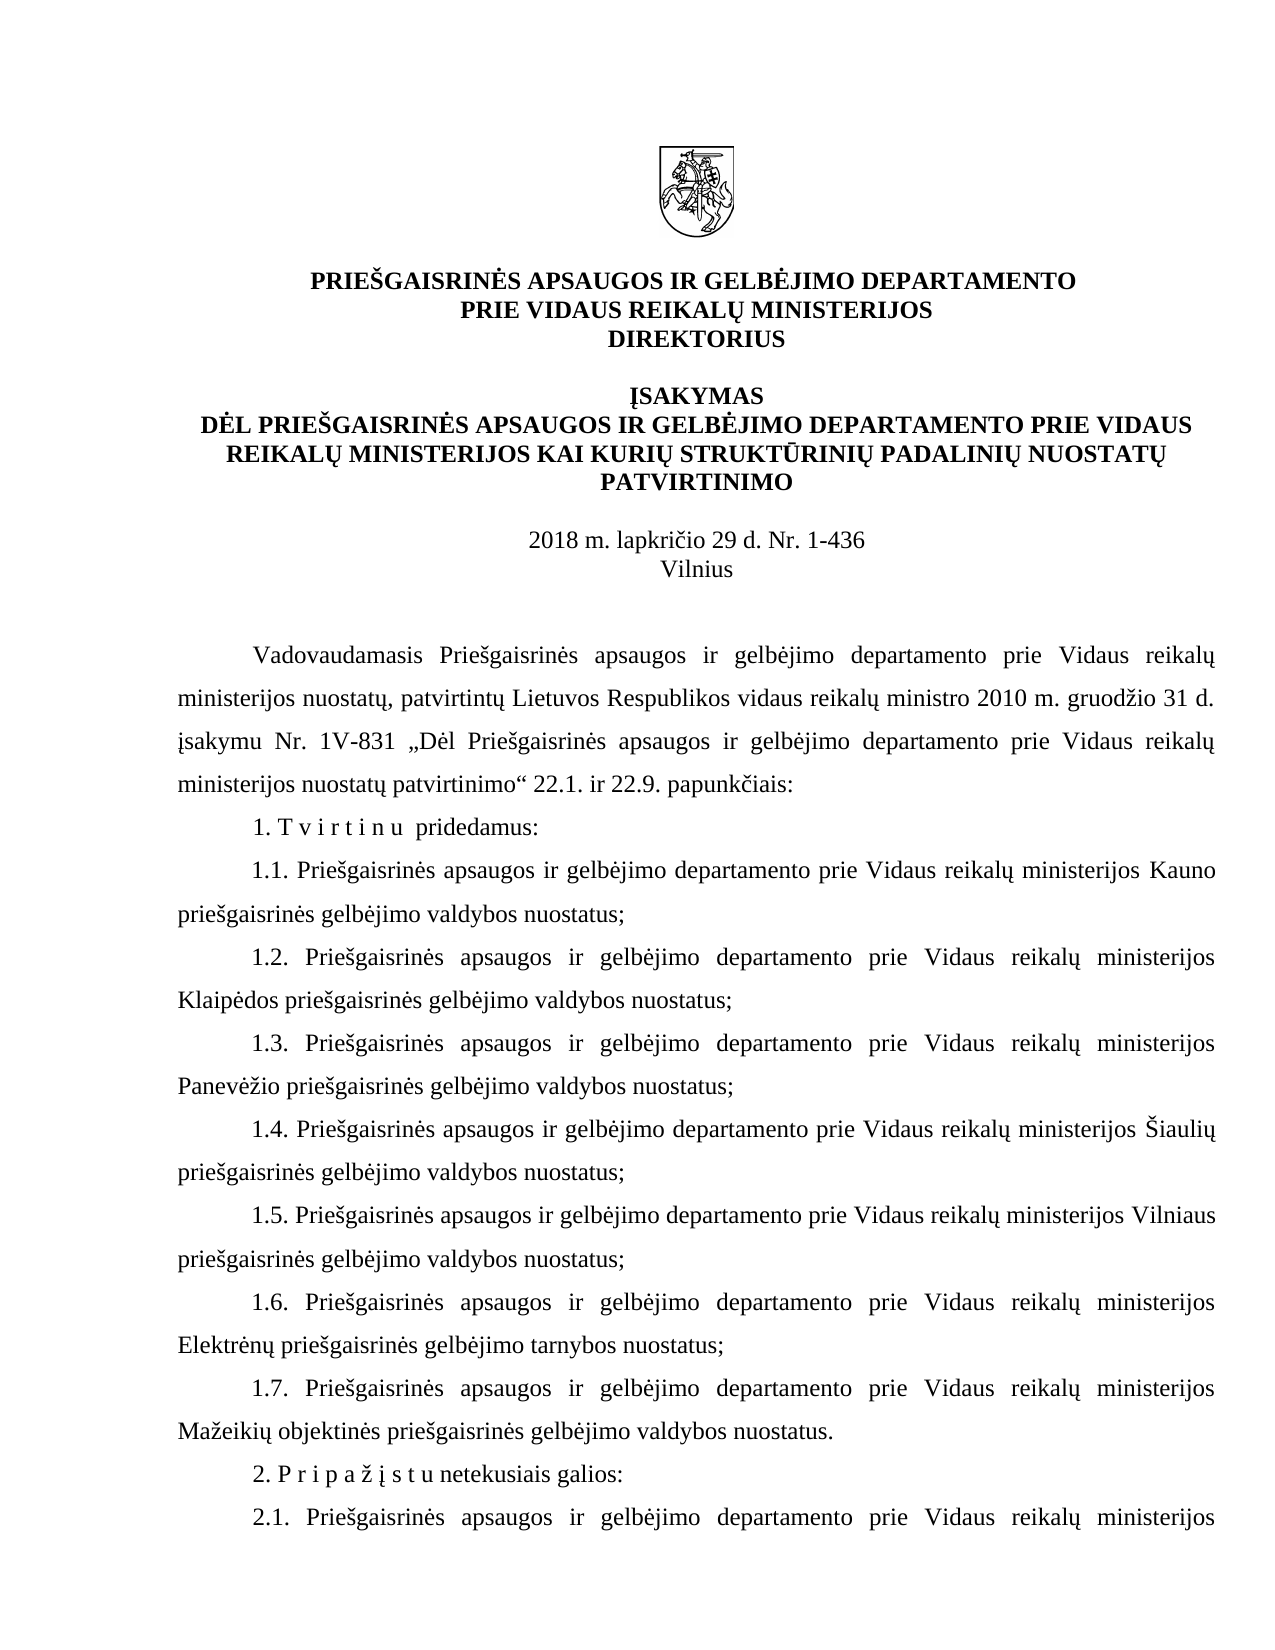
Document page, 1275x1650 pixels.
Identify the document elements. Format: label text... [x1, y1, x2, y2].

text 1.7. Priešgaisrinės apsaugos ir gelbėjimo departamento prie Vidaus reikalų ministerijos Mažeikių objektinės priešgaisrinės gelbėjimo valdybos nuostatus. [177, 1373, 1216, 1445]
text DĖL PRIEŠGAISRINĖS APSAUGOS IR GELBĖJIMO DEPARTAMENTO PRIE VIDAUS REIKALŲ MINISTERIJOS KAI KURIŲ STRUKTŪRINIŲ PADALINIŲ NUOSTATŲ PATVIRTINIMO [177, 410, 1216, 496]
text PRIE VIDAUS REIKALŲ MINISTERIJOS [177, 295, 1216, 324]
text 2. P r i p a ž į s t u netekusiais galios: [177, 1459, 1216, 1488]
text 1.5. Priešgaisrinės apsaugos ir gelbėjimo departamento prie Vidaus reikalų ministerijos Vilniaus priešgaisrinės gelbėjimo valdybos nuostatus; [177, 1201, 1216, 1272]
text 1.3. Priešgaisrinės apsaugos ir gelbėjimo departamento prie Vidaus reikalų ministerijos Panevėžio priešgaisrinės gelbėjimo valdybos nuostatus; [177, 1028, 1216, 1100]
text 1.1. Priešgaisrinės apsaugos ir gelbėjimo departamento prie Vidaus reikalų ministerijos Kauno priešgaisrinės gelbėjimo valdybos nuostatus; [177, 856, 1216, 927]
text PRIEŠGAISRINĖS APSAUGOS IR GELBĖJIMO DEPARTAMENTO [177, 266, 1216, 295]
text 2018 m. lapkričio 29 d. Nr. 1-436 [177, 525, 1216, 554]
text Vilnius [177, 554, 1216, 582]
text 2.1. Priešgaisrinės apsaugos ir gelbėjimo departamento prie Vidaus reikalų ministerijos [177, 1502, 1216, 1531]
text 1.2. Priešgaisrinės apsaugos ir gelbėjimo departamento prie Vidaus reikalų ministerijos Klaipėdos priešgaisrinės gelbėjimo valdybos nuostatus; [177, 942, 1216, 1014]
text ĮSAKYMAS [177, 381, 1216, 410]
text 1. T v i r t i n u pridedamus: [177, 812, 1216, 841]
text 1.4. Priešgaisrinės apsaugos ir gelbėjimo departamento prie Vidaus reikalų ministerijos Šiaulių priešgaisrinės gelbėjimo valdybos nuostatus; [177, 1114, 1216, 1186]
text Vadovaudamasis Priešgaisrinės apsaugos ir gelbėjimo departamento prie Vidaus reikalų ministerijos nuostatų, patvirtintų Lietuvos Respublikos vidaus reikalų ministro 2010 m. gruodžio 31 d. įsakymu Nr. 1V-831 „Dėl Priešgaisrinės apsaugos ir gelbėjimo departamento prie Vidaus reikalų ministerijos nuostatų patvirtinimo“ 22.1. ir 22.9. papunkčiais: [177, 640, 1216, 798]
text 1.6. Priešgaisrinės apsaugos ir gelbėjimo departamento prie Vidaus reikalų ministerijos Elektrėnų priešgaisrinės gelbėjimo tarnybos nuostatus; [177, 1287, 1216, 1359]
text DIREKTORIUS [177, 324, 1216, 352]
